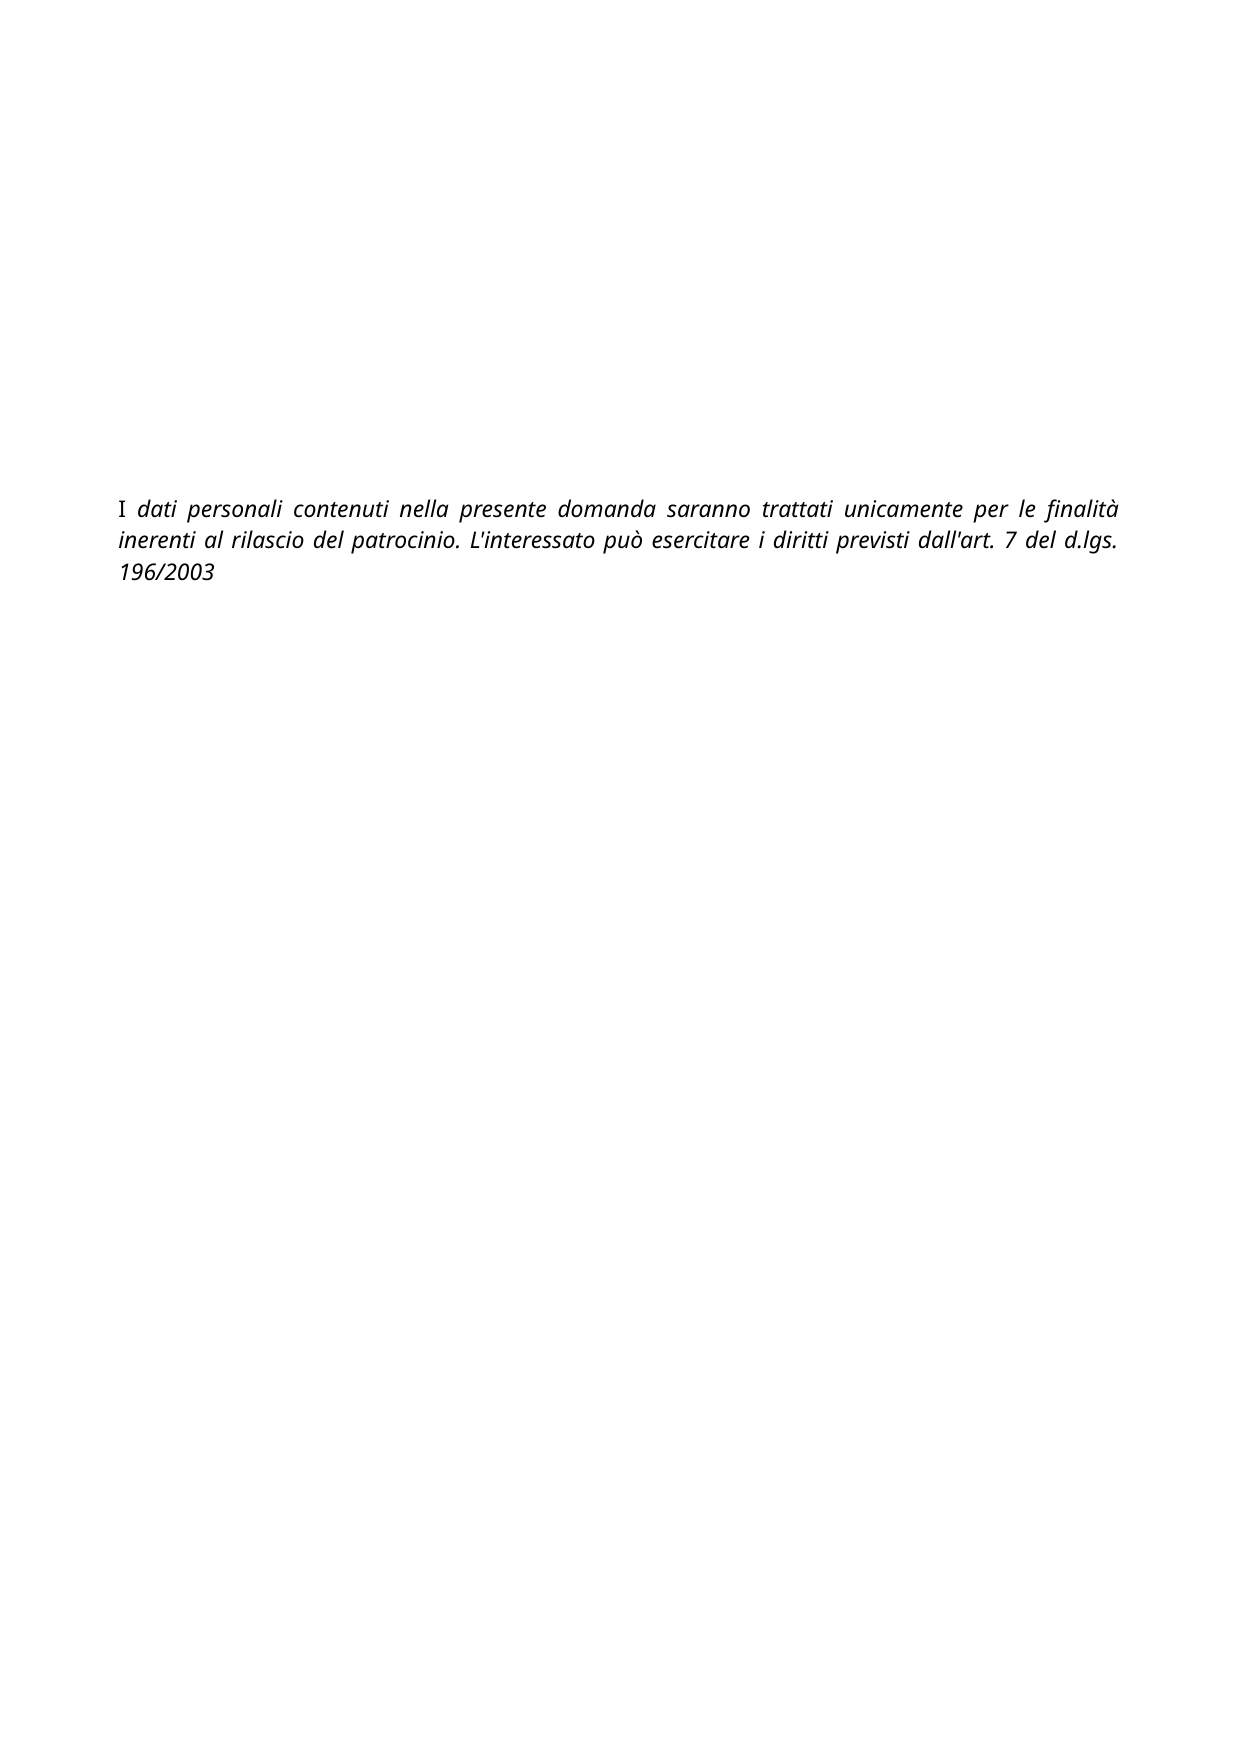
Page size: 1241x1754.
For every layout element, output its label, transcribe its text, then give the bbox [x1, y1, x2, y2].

text I dati personali contenuti nella presente domanda saranno trattati unicamente per le finalità inerenti al rilascio del patrocinio. L'interessato può esercitare i diritti previsti dall'art. 7 del d.lgs. 196/2003 [118, 493, 1122, 587]
